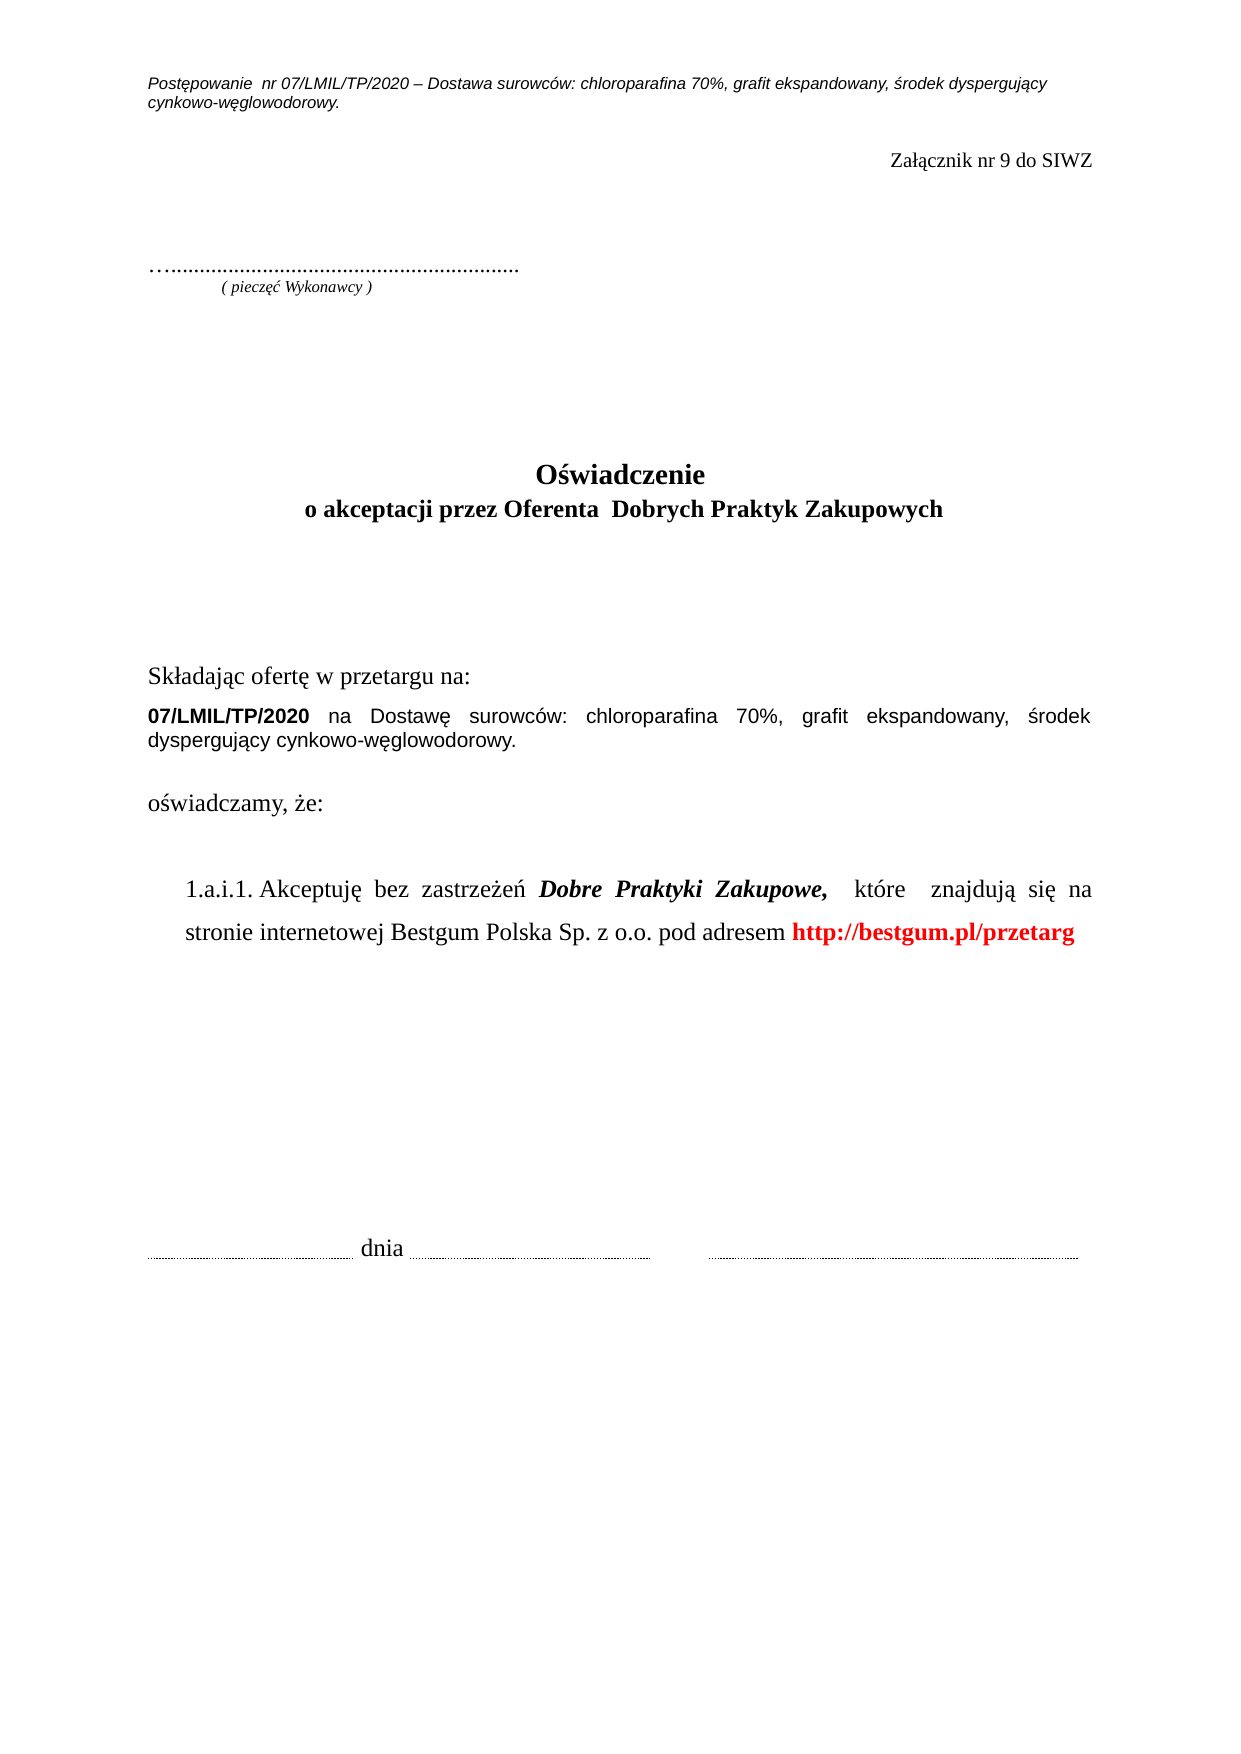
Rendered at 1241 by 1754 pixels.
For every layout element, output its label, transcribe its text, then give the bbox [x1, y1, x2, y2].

text o akceptacji przez Oferenta Dobrych Praktyk Zakupowych [148, 490, 1093, 524]
text …............................................................. [148, 251, 1093, 277]
text dnia [148, 1233, 1093, 1262]
list Akceptuję bez zastrzeżeń Dobre Praktyki Zakupowe, które znajdują się na stronie internetowej Bestgum Polska Sp. z o.o. pod adresem http://bestgum.pl/przetarg [185, 874, 1093, 946]
text Oświadczenie [148, 457, 1093, 490]
text Załącznik nr 9 do SIWZ [148, 148, 1093, 172]
text 07/LMIL/TP/2020 na Dostawę surowców: chloroparafina 70%, grafit ekspandowany, środek dyspergujący cynkowo-węglowodorowy. [148, 704, 1091, 752]
text oświadczamy, że: [148, 788, 1093, 817]
text Składając ofertę w przetargu na: [148, 661, 1093, 690]
text ( pieczęć Wykonawcy ) [148, 277, 1093, 296]
